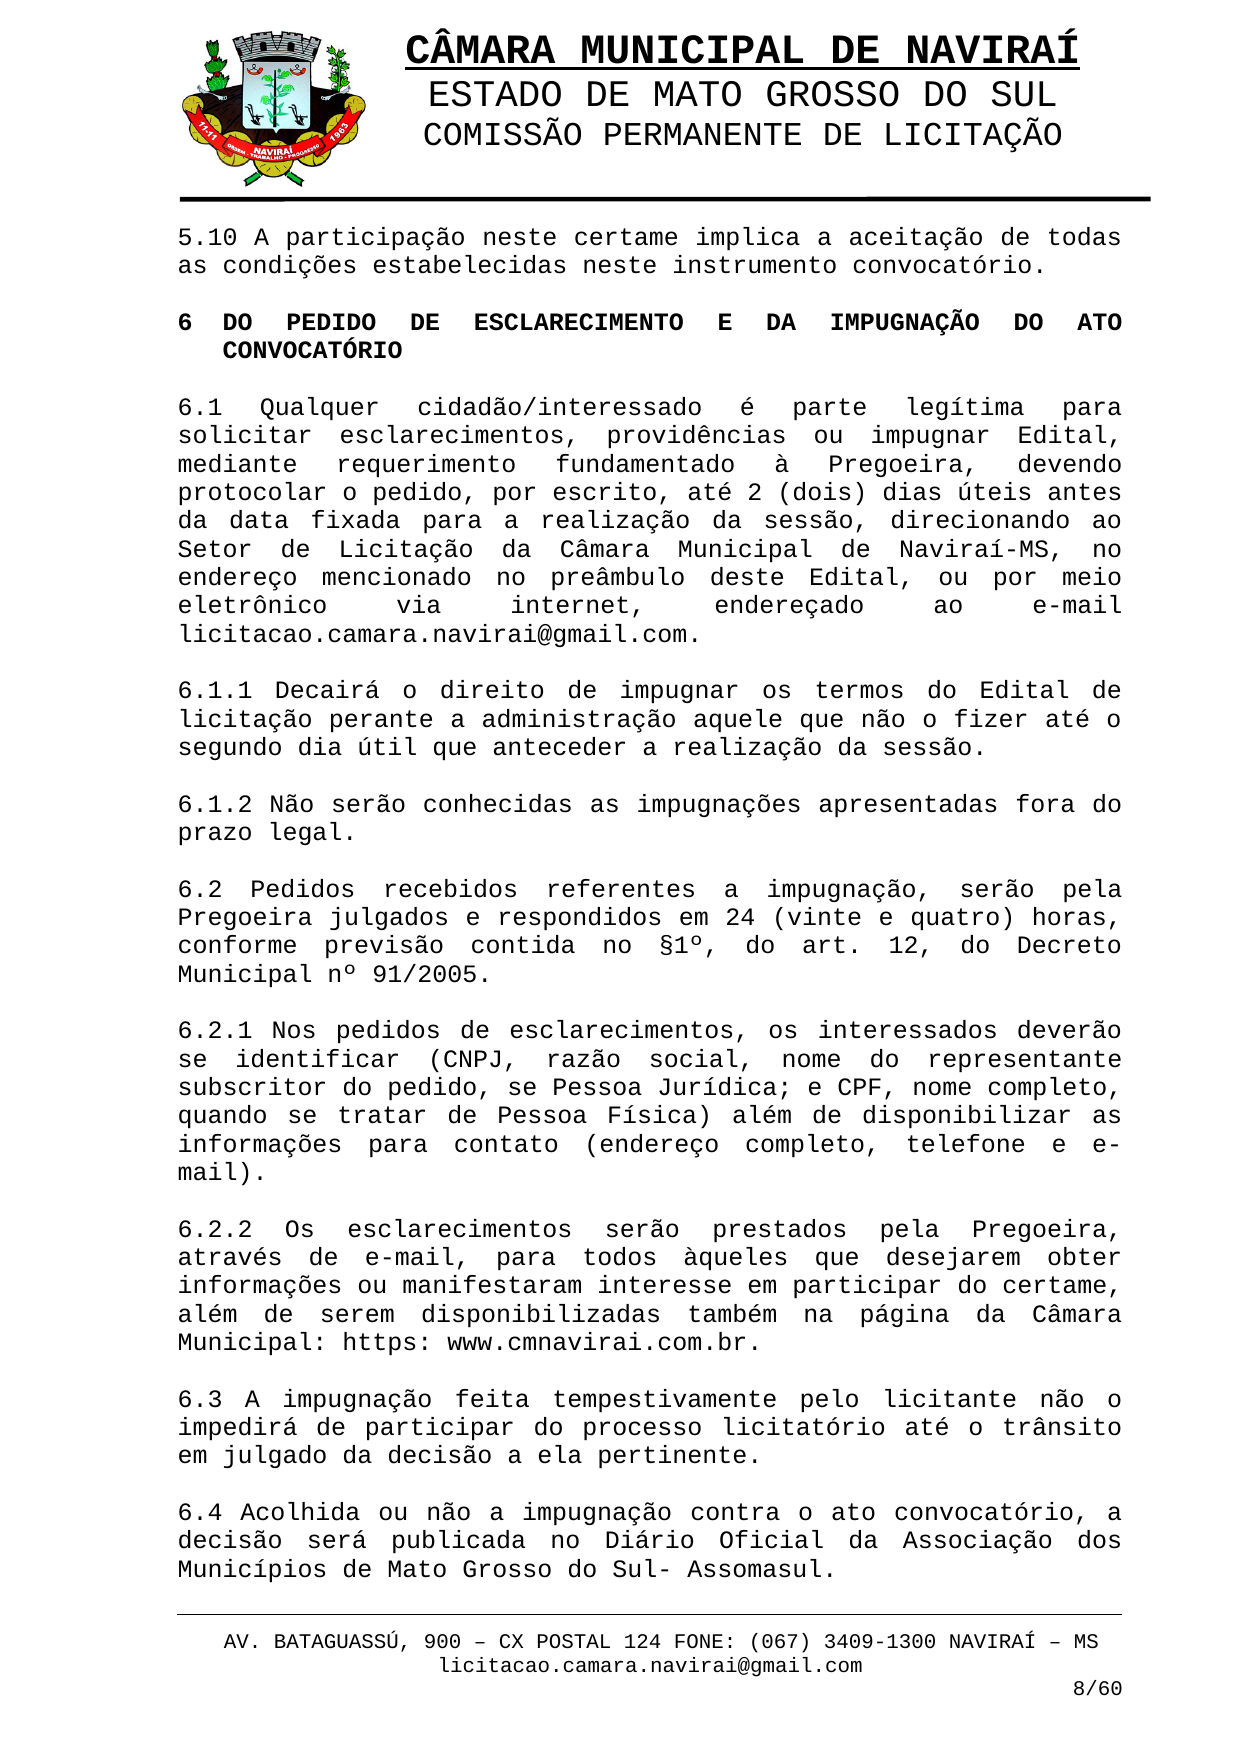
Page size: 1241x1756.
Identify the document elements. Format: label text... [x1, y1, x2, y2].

text 6.3 A impugnação feita tempestivamente pelo licitante não o impedirá de participar do processo licitatório até o trânsito em julgado da decisão a ela pertinente. [177, 1386, 1122, 1471]
text 6.1.2 Não serão conhecidas as impugnações apresentadas fora do prazo legal. [177, 791, 1122, 848]
text 6.2 Pedidos recebidos referentes a impugnação, serão pela Pregoeira julgados e respondidos em 24 (vinte e quatro) horas, conforme previsão contida no §1º, do art. 12, do Decreto Municipal nº 91/2005. [177, 876, 1122, 989]
text 5.10 A participação neste certame implica a aceitação de todas as condições estabelecidas neste instrumento convocatório. [177, 224, 1122, 281]
text 6.1 Qualquer cidadão/interessado é parte legítima para solicitar esclarecimentos, providências ou impugnar Edital, mediante requerimento fundamentado à Pregoeira, devendo protocolar o pedido, por escrito, até 2 (dois) dias úteis antes da data fixada para a realização da sessão, direcionando ao Setor de Licitação da Câmara Municipal de Naviraí-MS, no endereço mencionado no preâmbulo deste Edital, ou por meio eletrônico via internet, endereçado ao e-mail licitacao.camara.navirai@gmail.com. [177, 394, 1122, 649]
list DO PEDIDO DE ESCLARECIMENTO E DA IMPUGNAÇÃO DO ATO CONVOCATÓRIO [177, 309, 1122, 366]
text 6.2.1 Nos pedidos de esclarecimentos, os interessados deverão se identificar (CNPJ, razão social, nome do representante subscritor do pedido, se Pessoa Jurídica; e CPF, nome completo, quando se tratar de Pessoa Física) além de disponibilizar as informações para contato (endereço completo, telefone e e-mail). [177, 1018, 1122, 1188]
text 6.2.2 Os esclarecimentos serão prestados pela Pregoeira, através de e-mail, para todos àqueles que desejarem obter informações ou manifestaram interesse em participar do certame, além de serem disponibilizadas também na página da Câmara Municipal: https: www.cmnavirai.com.br. [177, 1216, 1122, 1358]
text 6.1.1 Decairá o direito de impugnar os termos do Edital de licitação perante a administração aquele que não o fizer até o segundo dia útil que anteceder a realização da sessão. [177, 678, 1122, 763]
text 6.4 Acolhida ou não a impugnação contra o ato convocatório, a decisão será publicada no Diário Oficial da Associação dos Municípios de Mato Grosso do Sul- Assomasul. [177, 1499, 1122, 1584]
